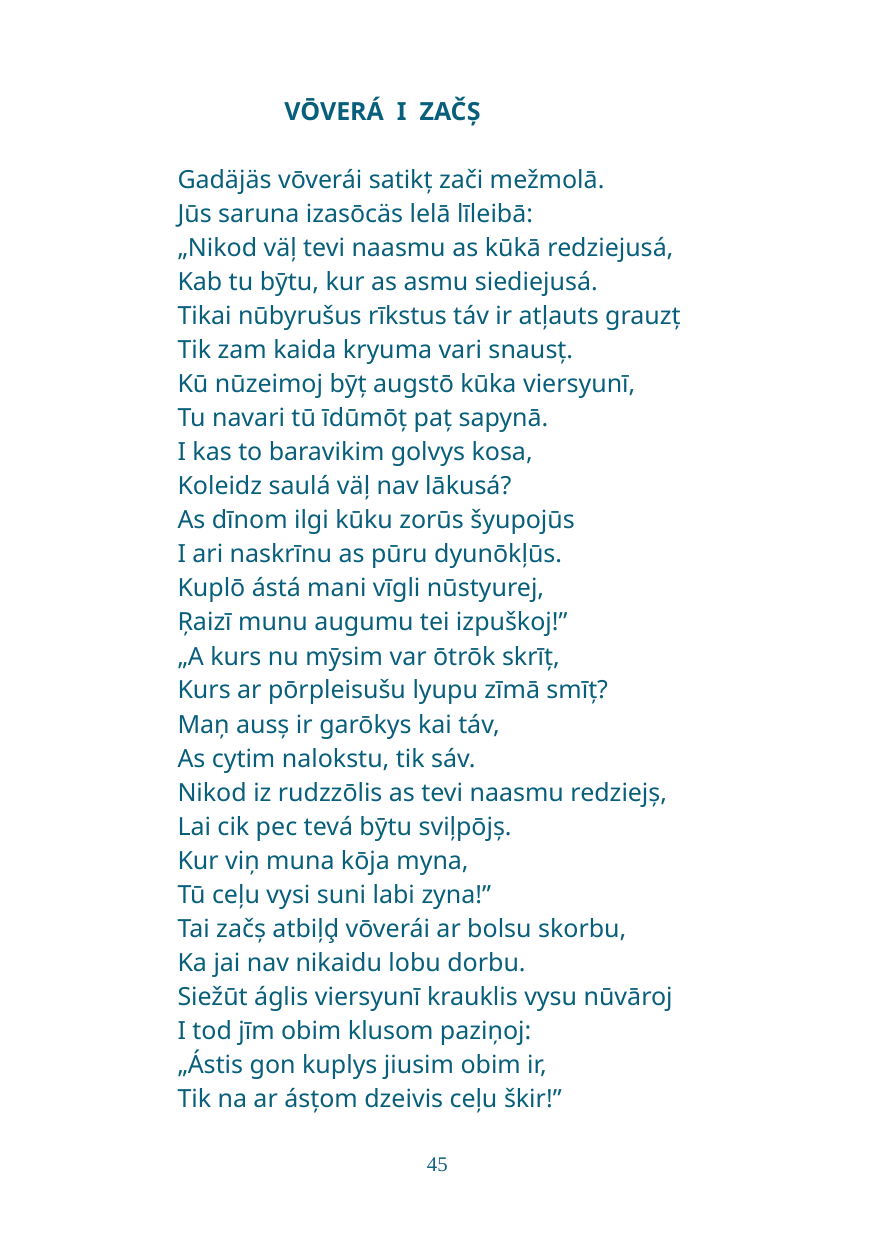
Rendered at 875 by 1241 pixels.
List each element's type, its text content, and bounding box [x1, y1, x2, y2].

text Kab tu bȳtu, kur as asmu siediejusá. [177, 263, 815, 297]
text Kū nūzeimoj bȳț augstō kūka viersyunī, [177, 366, 815, 400]
text Ka jai nav nikaidu lobu dorbu. [177, 945, 815, 979]
text Kur viņ muna kōja myna, [177, 842, 815, 877]
text Maņ ausș ir garōkys kai táv, [177, 706, 815, 740]
text Tik zam kaida kryuma vari snausț. [177, 332, 815, 366]
text Jūs saruna izasōcäs lelā līleibā: [177, 195, 815, 229]
text Lai cik pec tevá bȳtu sviļpōjș. [177, 808, 815, 842]
text Kurs ar pōrpleisušu lyupu zīmā smīț? [177, 672, 815, 706]
text Koleidz saulá väļ nav lākusá? [177, 468, 815, 502]
text Tikai nūbyrušus rīkstus táv ir atļauts grauzț [177, 297, 815, 332]
text Gadäjäs vōverái satikț zači mežmolā. [177, 161, 815, 195]
text As dīnom ilgi kūku zorūs šyupojūs [177, 502, 815, 536]
text Tai začș atbiļḑ vōverái ar bolsu skorbu, [177, 911, 815, 945]
text „Nikod väļ tevi naasmu as kūkā redziejusá, [177, 229, 815, 263]
text As cytim nalokstu, tik sáv. [177, 740, 815, 774]
text Ŗaizī munu augumu tei izpuškoj!” [177, 604, 815, 638]
text Tik na ar ásțom dzeivis ceļu škir!” [177, 1081, 815, 1115]
text Tū ceļu vysi suni labi zyna!” [177, 877, 815, 911]
text I kas to baravikim golvys kosa, [177, 434, 815, 468]
text „A kurs nu mȳsim var ōtrōk skrīț, [177, 638, 815, 672]
text I ari naskrīnu as pūru dyunōkļūs. [177, 536, 815, 570]
text VŌVERÁ I ZAČȘ [177, 93, 815, 127]
text Tu navari tū īdūmōț paț sapynā. [177, 400, 815, 434]
text I tod jīm obim klusom paziņoj: [177, 1013, 815, 1047]
text „Ástis gon kuplys jiusim obim ir, [177, 1047, 815, 1081]
text Kuplō ástá mani vīgli nūstyurej, [177, 570, 815, 604]
text Nikod iz rudzzōlis as tevi naasmu redziejș, [177, 774, 815, 808]
text Siežūt áglis viersyunī krauklis vysu nūvāroj [177, 979, 815, 1013]
